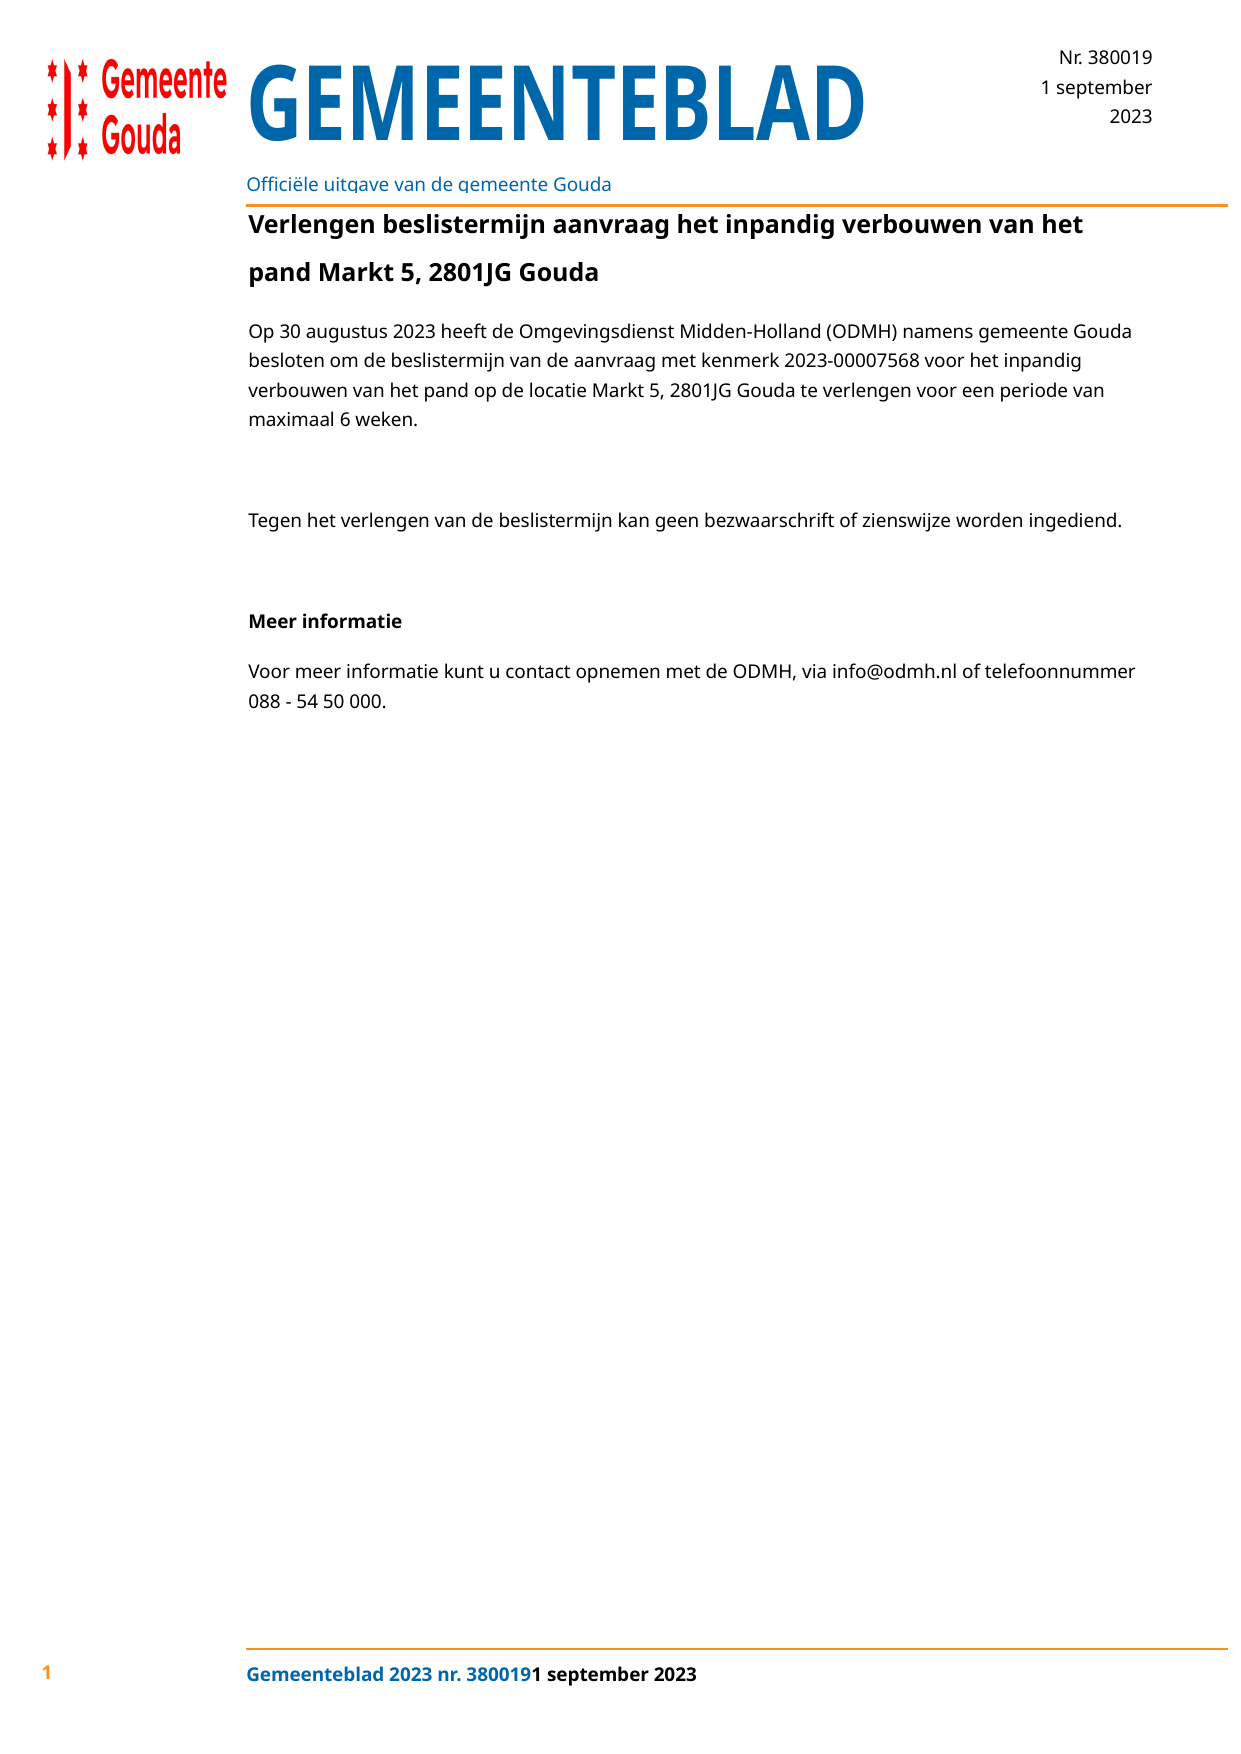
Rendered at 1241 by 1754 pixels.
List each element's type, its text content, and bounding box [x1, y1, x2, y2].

picture [41, 47, 231, 172]
text Op 30 augustus 2023 heeft de Omgevingsdienst Midden-Holland (ODMH) namens gemeente Gouda besloten om de beslistermijn van de aanvraag met kenmerk 2023-00007568 voor het inpandig verbouwen van het pand op de locatie Markt 5, 2801JG Gouda te verlengen voor een periode van maximaal 6 weken. [248, 318, 1152, 432]
text Verlengen beslistermijn aanvraag het inpandig verbouwen van het pand Markt 5, 2801JG Gouda [248, 207, 1152, 288]
text Meer informatie [248, 608, 1152, 634]
text Voor meer informatie kunt u contact opnemen met de ODMH, via info@odmh.nl of telefoonnummer 088 - 54 50 000. [248, 659, 1152, 714]
text Tegen het verlengen van de beslistermijn kan geen bezwaarschrift of zienswijze worden ingediend. [248, 507, 1152, 533]
